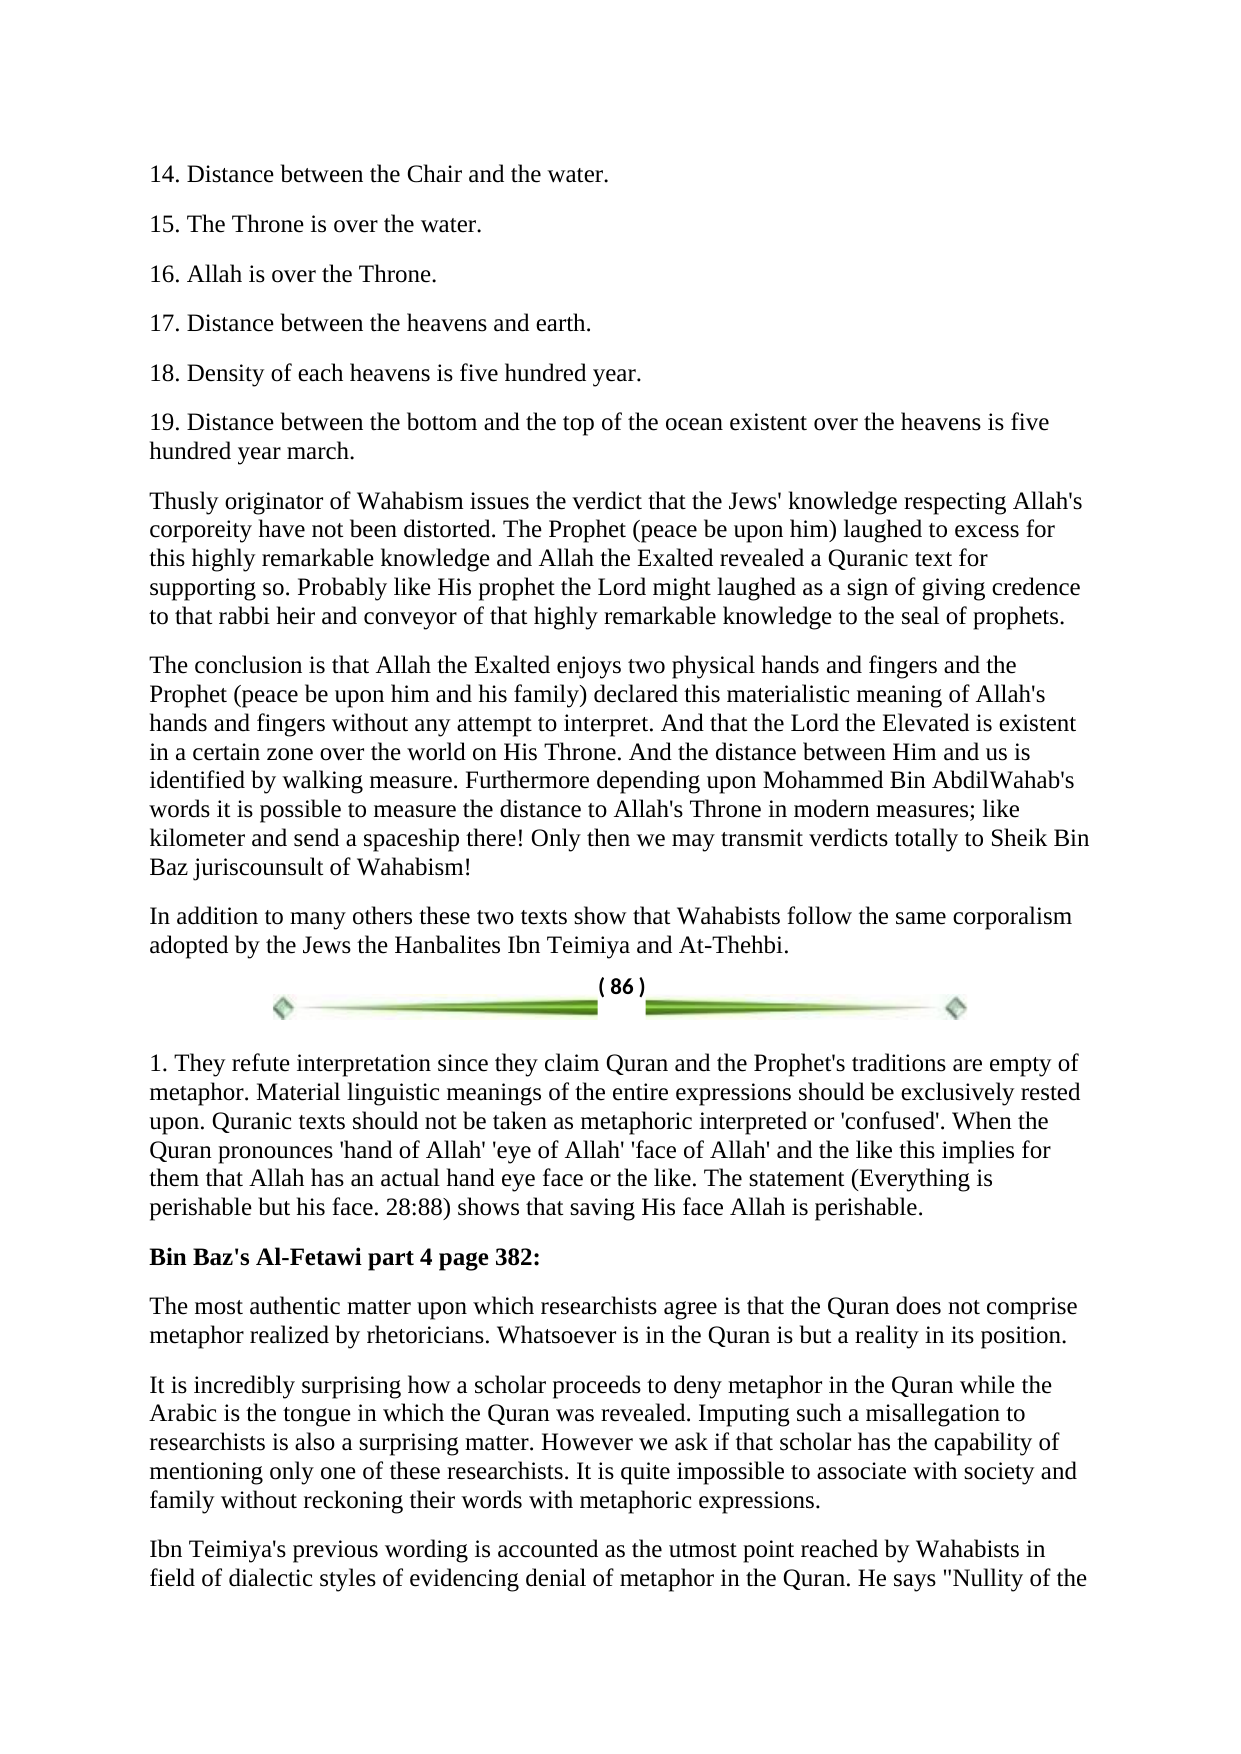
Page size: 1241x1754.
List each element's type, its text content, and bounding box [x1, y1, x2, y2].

table_header ( 86 ) 1. They refute interpretation since they claim Quran and the Prophet's traditions are empty of metaphor. Material linguistic meanings of the entire expressions should be exclusively rested upon. Quranic texts should not be taken as metaphoric interpreted or 'confused'. When the Quran pronounces 'hand of Allah' 'eye of Allah' 'face of Allah' and the like this implies for them that Allah has an actual hand eye face or the like. The statement (Everything is perishable but his face. 28:88) shows that saving His face Allah is perishable. Bin Baz's Al­-Fetawi part 4 page 382: The most authentic matter upon which researchists agree is that the Quran does not comprise metaphor realized by rhetoricians. Whatsoever is in the Quran is but a reality in its position. It is incredibly surprising how a scholar proceeds to deny metaphor in the Quran while the Arabic is the tongue in which the Quran was revealed. Imputing such a misallegation to researchists is also a surprising matter. However we ask if that scholar has the capability of mentioning only one of these researchists. It is quite impossible to associate with society and family without reckoning their words with metaphoric expressions. Ibn Teimiya's previous wording is accounted as the utmost point reached by Wahabists in field of dialectic styles of evidencing denial of metaphor in the Quran. He says "Nullity of the [148, 971, 1093, 1593]
table_header 14. Distance between the Chair and the water. 15. The Throne is over the water. 16. Allah is over the Throne. 17. Distance between the heavens and earth. 18. Density of each heavens is five hundred year. 19. Distance between the bottom and the top of the ocean existent over the heavens is five hundred year march. Thusly originator of Wahabism issues the verdict that the Jews' knowledge respecting Allah's corporeity have not been distorted. The Prophet (peace be upon him) laughed to excess for this highly remarkable knowledge and Allah the Exalted revealed a Quranic text for supporting so. Probably like His prophet the Lord might laughed as a sign of giving credence to that rabbi heir and conveyor of that highly remarkable knowledge to the seal of prophets. The conclusion is that Allah the Exalted enjoys two physical hands and fingers and the Prophet (peace be upon him and his family) declared this materialistic meaning of Allah's hands and fingers without any attempt to interpret. And that the Lord the Elevated is existent in a certain zone over the world on His Throne. And the distance between Him and us is identified by walking measure. Furthermore depending upon Mohammed Bin Abdil­Wahab's words it is possible to measure the distance to Allah's Throne in modern measures; like kilometer and send a spaceship there! Only then we may transmit verdicts totally to Sheik Bin Baz juriscounsult of Wahabism! In addition to many others these two texts show that Wahabists follow the same corporalism adopted by the Jews the Hanbalites Ibn Teimiya and At­-Thehbi. [148, 148, 1093, 971]
